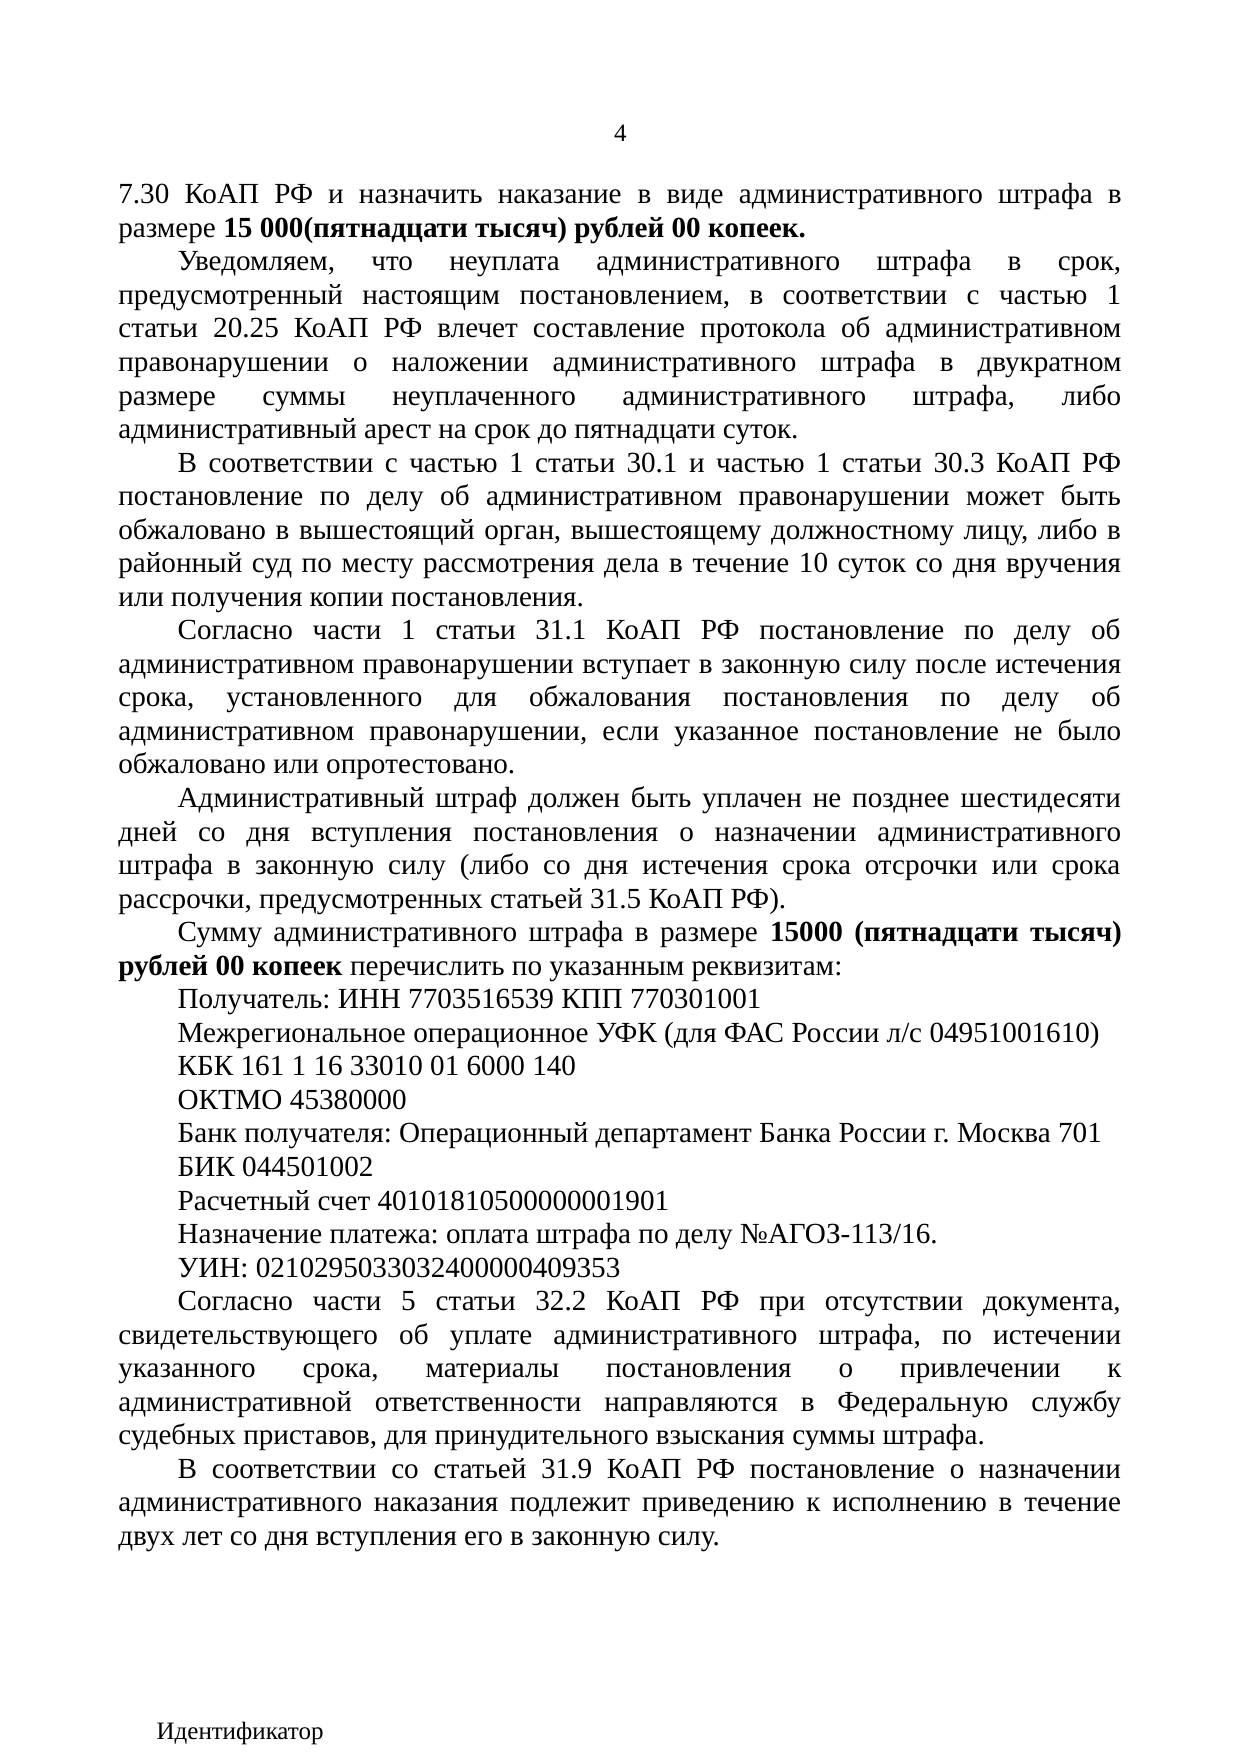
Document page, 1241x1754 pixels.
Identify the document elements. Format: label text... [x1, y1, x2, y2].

text 7.30 КоАП РФ и назначить наказание в виде административного штрафа в размере 15 000(пятнадцати тысяч) рублей 00 копеек. [118, 176, 1122, 243]
text Банк получателя: Операционный департамент Банка России г. Москва 701 [118, 1116, 1122, 1149]
text УИН: 0210295033032400000409353 [118, 1250, 1122, 1283]
text ОКТМО 45380000 [118, 1082, 1122, 1116]
text Расчетный счет 40101810500000001901 [118, 1183, 1122, 1216]
text Согласно части 1 статьи 31.1 КоАП РФ постановление по делу об административном правонарушении вступает в законную силу после истечения срока, установленного для обжалования постановления по делу об административном правонарушении, если указанное постановление не было обжаловано или опротестовано. [118, 612, 1122, 780]
text Согласно части 5 статьи 32.2 КоАП РФ при отсутствии документа, свидетельствующего об уплате административного штрафа, по истечении указанного срока, материалы постановления о привлечении к административной ответственности направляются в Федеральную службу судебных приставов, для принудительного взыскания суммы штрафа. [118, 1283, 1122, 1451]
text Административный штраф должен быть уплачен не позднее шестидесяти дней со дня вступления постановления о назначении административного штрафа в законную силу (либо со дня истечения срока отсрочки или срока рассрочки, предусмотренных статьей 31.5 КоАП РФ). [118, 780, 1122, 914]
text Получатель: ИНН 7703516539 КПП 770301001 [118, 981, 1122, 1015]
text Назначение платежа: оплата штрафа по делу №АГОЗ-113/16. [118, 1216, 1122, 1250]
text БИК 044501002 [118, 1149, 1122, 1183]
text Сумму административного штрафа в размере 15000 (пятнадцати тысяч) рублей 00 копеек перечислить по указанным реквизитам: [118, 914, 1122, 981]
text КБК 161 1 16 33010 01 6000 140 [118, 1048, 1122, 1082]
text В соответствии со статьей 31.9 КоАП РФ постановление о назначении административного наказания подлежит приведению к исполнению в течение двух лет со дня вступления его в законную силу. [118, 1451, 1122, 1552]
text Уведомляем, что неуплата административного штрафа в срок, предусмотренный настоящим постановлением, в соответствии с частью 1 статьи 20.25 КоАП РФ влечет составление протокола об административном правонарушении о наложении административного штрафа в двукратном размере суммы неуплаченного административного штрафа, либо административный арест на срок до пятнадцати суток. [118, 243, 1122, 445]
text В соответствии с частью 1 статьи 30.1 и частью 1 статьи 30.3 КоАП РФ постановление по делу об административном правонарушении может быть обжаловано в вышестоящий орган, вышестоящему должностному лицу, либо в районный суд по месту рассмотрения дела в течение 10 суток со дня вручения или получения копии постановления. [118, 445, 1122, 612]
text Межрегиональное операционное УФК (для ФАС России л/с 04951001610) [118, 1015, 1122, 1048]
